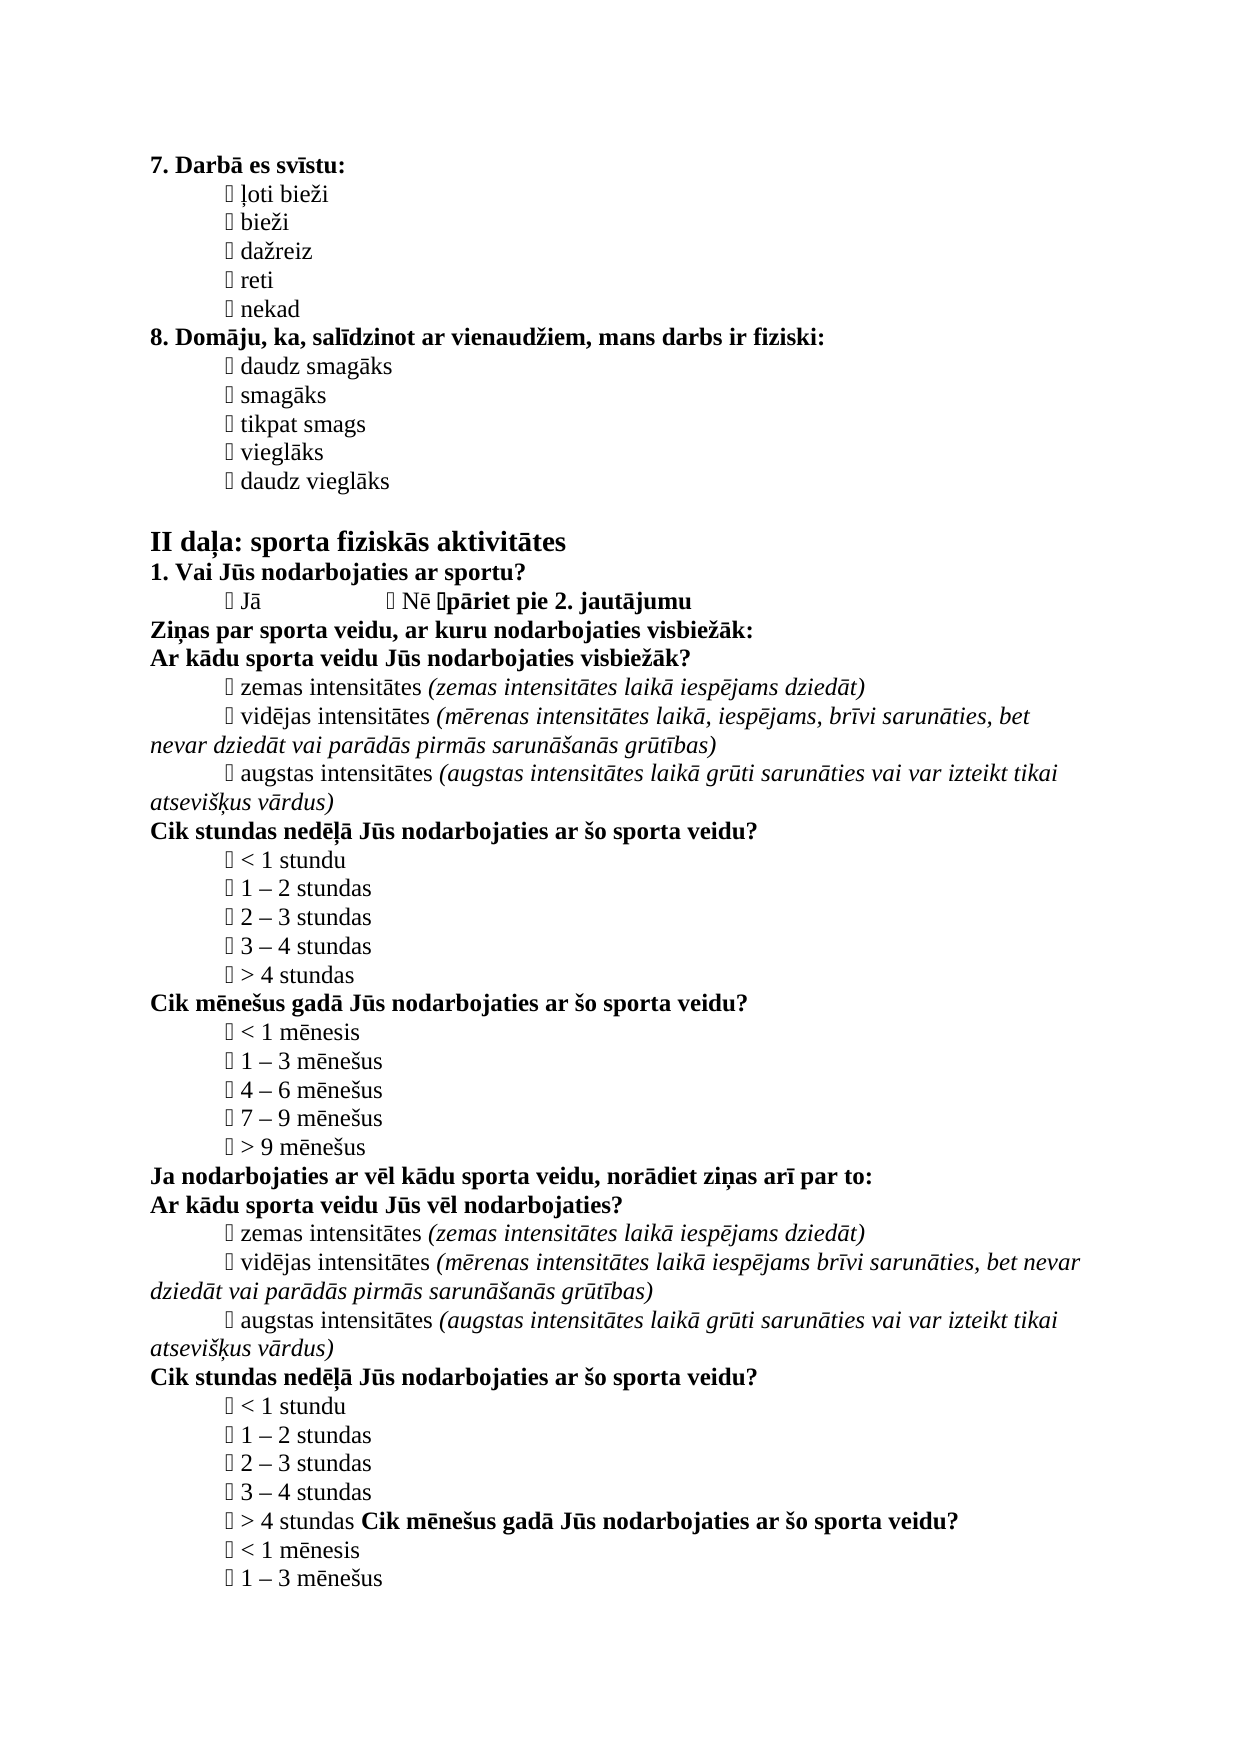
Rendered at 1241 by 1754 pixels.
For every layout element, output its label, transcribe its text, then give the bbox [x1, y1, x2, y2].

text Cik stundas nedēļā Jūs nodarbojaties ar šo sporta veidu? [150, 816, 1090, 845]
text  < 1 mēnesis [225, 1535, 1090, 1563]
text  4 – 6 mēnešus [225, 1075, 1090, 1103]
text  7 – 9 mēnešus [225, 1103, 1090, 1132]
text  < 1 stundu [225, 845, 1090, 873]
text Ziņas par sporta veidu, ar kuru nodarbojaties visbiežāk: [150, 615, 1090, 643]
text  tikpat smags [150, 409, 1090, 437]
text Ar kādu sporta veidu Jūs nodarbojaties visbiežāk? [150, 643, 1090, 672]
text Ja nodarbojaties ar vēl kādu sporta veidu, norādiet ziņas arī par to: [150, 1161, 1090, 1190]
text  1 – 2 stundas [225, 873, 1090, 902]
text Cik mēnešus gadā Jūs nodarbojaties ar šo sporta veidu? [150, 988, 1090, 1017]
text  nekad [150, 294, 1090, 322]
text  > 4 stundas [225, 960, 1090, 988]
text  vieglāks [150, 437, 1090, 466]
text  2 – 3 stundas [225, 902, 1090, 931]
text  3 – 4 stundas [225, 1477, 1090, 1506]
text  1 – 2 stundas [225, 1420, 1090, 1448]
text  > 9 mēnešus [225, 1132, 1090, 1161]
text  < 1 mēnesis [225, 1017, 1090, 1046]
text  daudz smagāks [150, 351, 1090, 380]
text  reti [150, 265, 1090, 294]
text  vidējas intensitātes (mērenas intensitātes laikā iespējams brīvi sarunāties, bet nevar dziedāt vai parādās pirmās sarunāšanās grūtības) [150, 1247, 1090, 1305]
text  smagāks [150, 380, 1090, 409]
text  < 1 stundu [225, 1391, 1090, 1420]
text 8. Domāju, ka, salīdzinot ar vienaudžiem, mans darbs ir fiziski: [150, 322, 1090, 351]
text Cik stundas nedēļā Jūs nodarbojaties ar šo sporta veidu? [150, 1362, 1090, 1391]
text  zemas intensitātes (zemas intensitātes laikā iespējams dziedāt) [150, 1218, 1090, 1247]
text  3 – 4 stundas [225, 931, 1090, 960]
text  1 – 3 mēnešus [225, 1046, 1090, 1075]
text  augstas intensitātes (augstas intensitātes laikā grūti sarunāties vai var izteikt tikai atsevišķus vārdus) [150, 1305, 1090, 1362]
text  bieži [150, 207, 1090, 236]
text  dažreiz [150, 236, 1090, 265]
text Ar kādu sporta veidu Jūs vēl nodarbojaties? [150, 1190, 1090, 1218]
text II daļa: sporta fiziskās aktivitātes [150, 524, 1090, 557]
text  vidējas intensitātes (mērenas intensitātes laikā, iespējams, brīvi sarunāties, bet nevar dziedāt vai parādās pirmās sarunāšanās grūtības) [150, 701, 1090, 758]
text  > 4 stundas Cik mēnešus gadā Jūs nodarbojaties ar šo sporta veidu? [225, 1506, 1090, 1535]
text  ļoti bieži [150, 179, 1090, 207]
text  2 – 3 stundas [225, 1448, 1090, 1477]
text 1. Vai Jūs nodarbojaties ar sportu? [150, 557, 1090, 586]
text  zemas intensitātes (zemas intensitātes laikā iespējams dziedāt) [150, 672, 1090, 701]
text  daudz vieglāks [150, 466, 1090, 495]
text 7. Darbā es svīstu: [150, 150, 1090, 179]
text  augstas intensitātes (augstas intensitātes laikā grūti sarunāties vai var izteikt tikai atsevišķus vārdus) [150, 758, 1090, 816]
text  1 – 3 mēnešus [225, 1563, 1090, 1592]
text  Jā  Nē 🡪pāriet pie 2. jautājumu [150, 586, 1090, 615]
